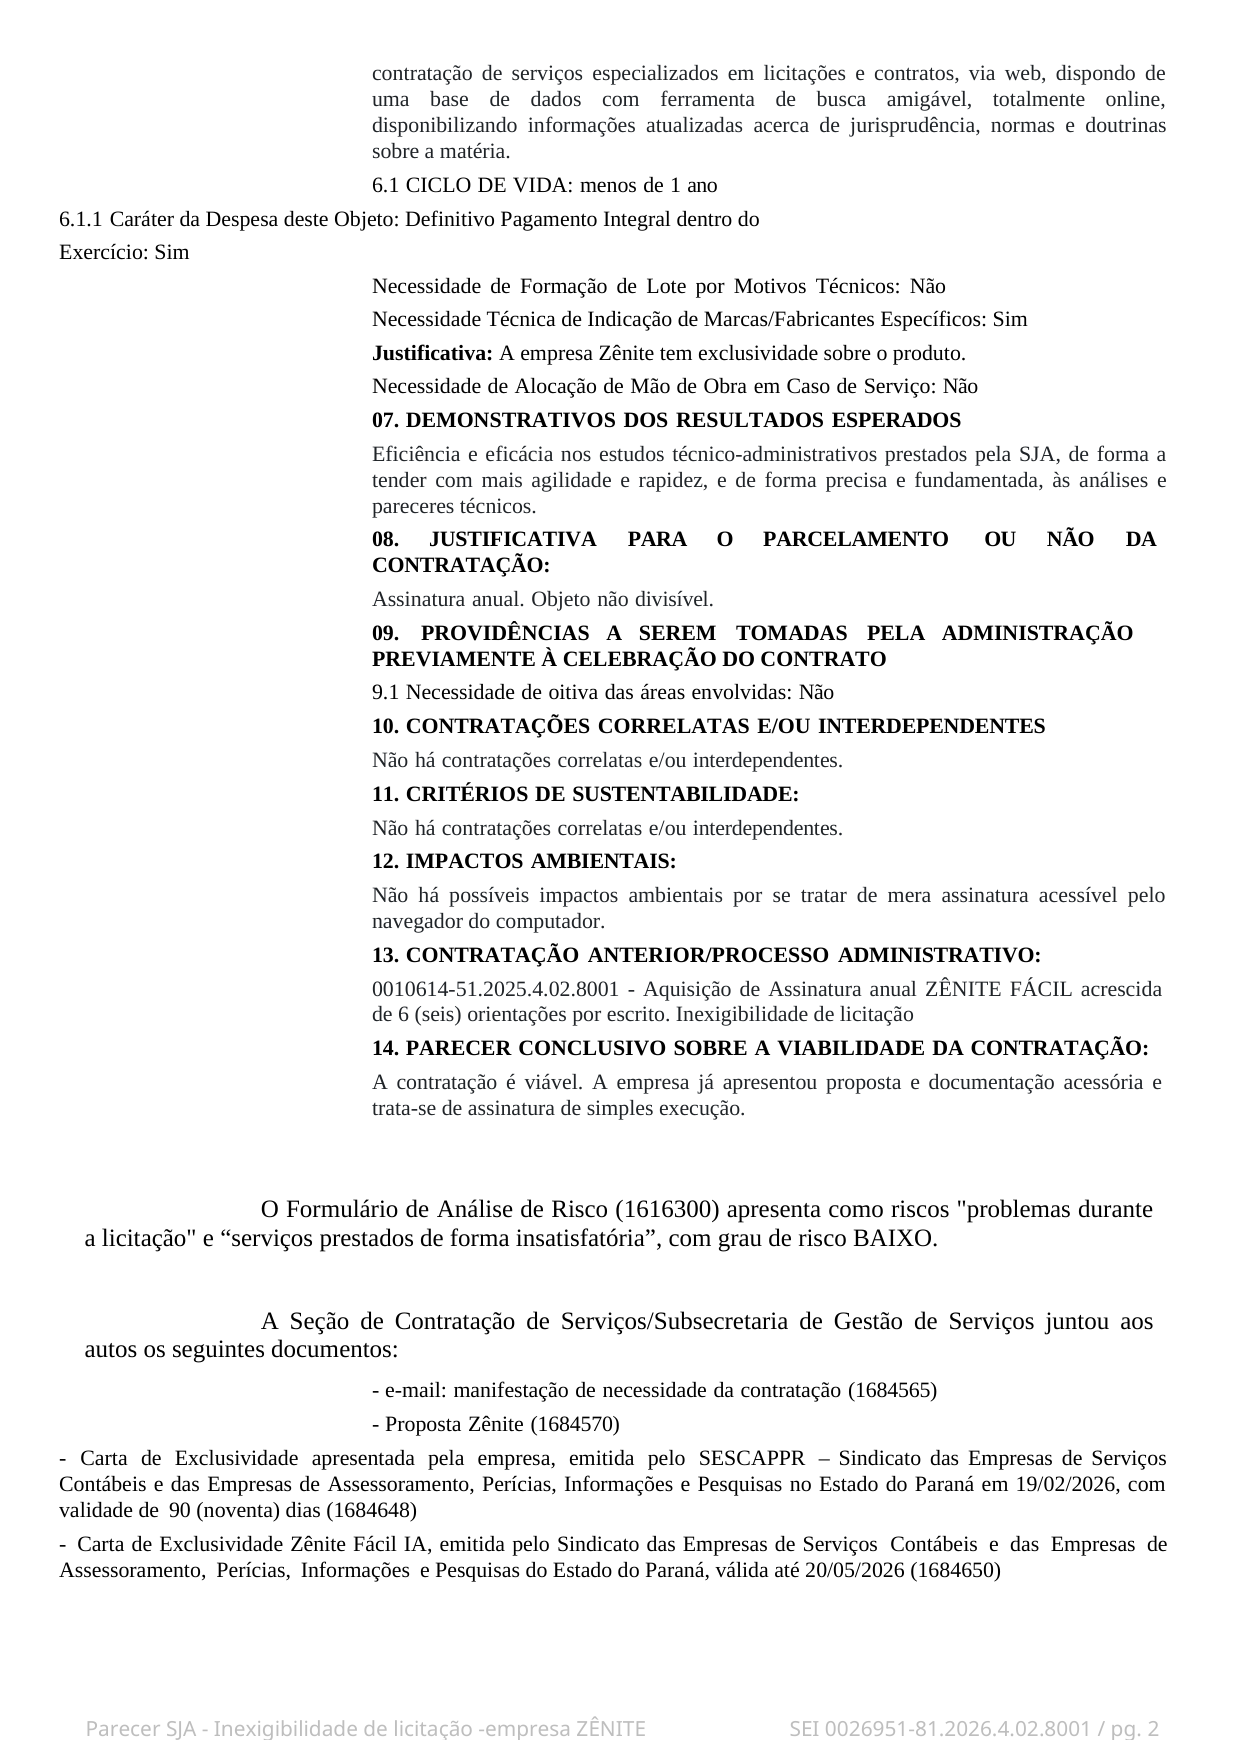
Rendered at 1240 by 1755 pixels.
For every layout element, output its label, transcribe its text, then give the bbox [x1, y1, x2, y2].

list Caráter da Despesa deste Objeto: Definitivo Pagamento Integral dentro do Exercício: Sim [59, 206, 819, 264]
list CONTRATAÇÕES CORRELATAS E/OU INTERDEPENDENTES [372, 713, 1181, 738]
list PROVIDÊNCIAS A SEREM TOMADAS PELA ADMINISTRAÇÃO PREVIAMENTE À CELEBRAÇÃO DO CONTRATO [372, 620, 1163, 671]
list DEMONSTRATIVOS DOS RESULTADOS ESPERADOS [372, 407, 1181, 432]
text Necessidade de Formação de Lote por Motivos Técnicos: Não Necessidade Técnica de Indicação de Marcas/Fabricantes Específicos: Sim Justificativa: A empresa Zênite tem exclusividade sobre o produto. [372, 273, 1053, 365]
list Proposta Zênite (1684570) [372, 1411, 1181, 1436]
list CRITÉRIOS DE SUSTENTABILIDADE: [372, 781, 1181, 806]
list CONTRATAÇÃO ANTERIOR/PROCESSO ADMINISTRATIVO: [372, 942, 1181, 967]
list Carta de Exclusividade apresentada pela empresa, emitida pelo SESCAPPR – Sindicato das Empresas de Serviços Contábeis e das Empresas de Assessoramento, Perícias, Informações e Pesquisas no Estado do Paraná em 19/02/2026, com validade de 90 (noventa) dias (1684648) [59, 1445, 1168, 1522]
text Assinatura anual. Objeto não divisível. [372, 586, 1181, 611]
list PARECER CONCLUSIVO SOBRE A VIABILIDADE DA CONTRATAÇÃO: [372, 1035, 1181, 1060]
list CICLO DE VIDA: menos de 1 ano [372, 172, 1181, 197]
list e-mail: manifestação de necessidade da contratação (1684565) [372, 1377, 1181, 1403]
text A contratação é viável. A empresa já apresentou proposta e documentação acessória e trata-se de assinatura de simples execução. [372, 1069, 1164, 1120]
text Eficiência e eficácia nos estudos técnico-administrativos prestados pela SJA, de forma a tender com mais agilidade e rapidez, e de forma precisa e fundamentada, às análises e pareceres técnicos. [372, 441, 1168, 518]
list JUSTIFICATIVA PARA O PARCELAMENTO OU NÃO DA CONTRATAÇÃO: [372, 526, 1158, 577]
text Não há possíveis impactos ambientais por se tratar de mera assinatura acessível pelo navegador do computador. [372, 882, 1167, 933]
text A Seção de Contratação de Serviços/Subsecretaria de Gestão de Serviços juntou aos autos os seguintes documentos: [84, 1306, 1154, 1363]
text 9.1 Necessidade de oitiva das áreas envolvidas: Não [372, 679, 1181, 704]
list Carta de Exclusividade Zênite Fácil IA, emitida pelo Sindicato das Empresas de Serviços Contábeis e das Empresas de Assessoramento, Perícias, Informações e Pesquisas do Estado do Paraná, válida até 20/05/2026 (1684650) [59, 1531, 1167, 1582]
text O Formulário de Análise de Risco (1616300) apresenta como riscos "problemas durante a licitação" e “serviços prestados de forma insatisfatória”, com grau de risco BAIXO. [84, 1194, 1154, 1252]
text 0010614-51.2025.4.02.8001 - Aquisição de Assinatura anual ZÊNITE FÁCIL acrescida de 6 (seis) orientações por escrito. Inexigibilidade de licitação [372, 976, 1163, 1027]
list IMPACTOS AMBIENTAIS: [372, 848, 1181, 873]
text Necessidade de Alocação de Mão de Obra em Caso de Serviço: Não [372, 373, 1181, 398]
text Não há contratações correlatas e/ou interdependentes. [372, 747, 1181, 772]
text Não há contratações correlatas e/ou interdependentes. [372, 814, 1181, 840]
text contratação de serviços especializados em licitações e contratos, via web, dispondo de uma base de dados com ferramenta de busca amigável, totalmente online, disponibilizando informações atualizadas acerca de jurisprudência, normas e doutrinas sobre a matéria. [372, 60, 1167, 163]
